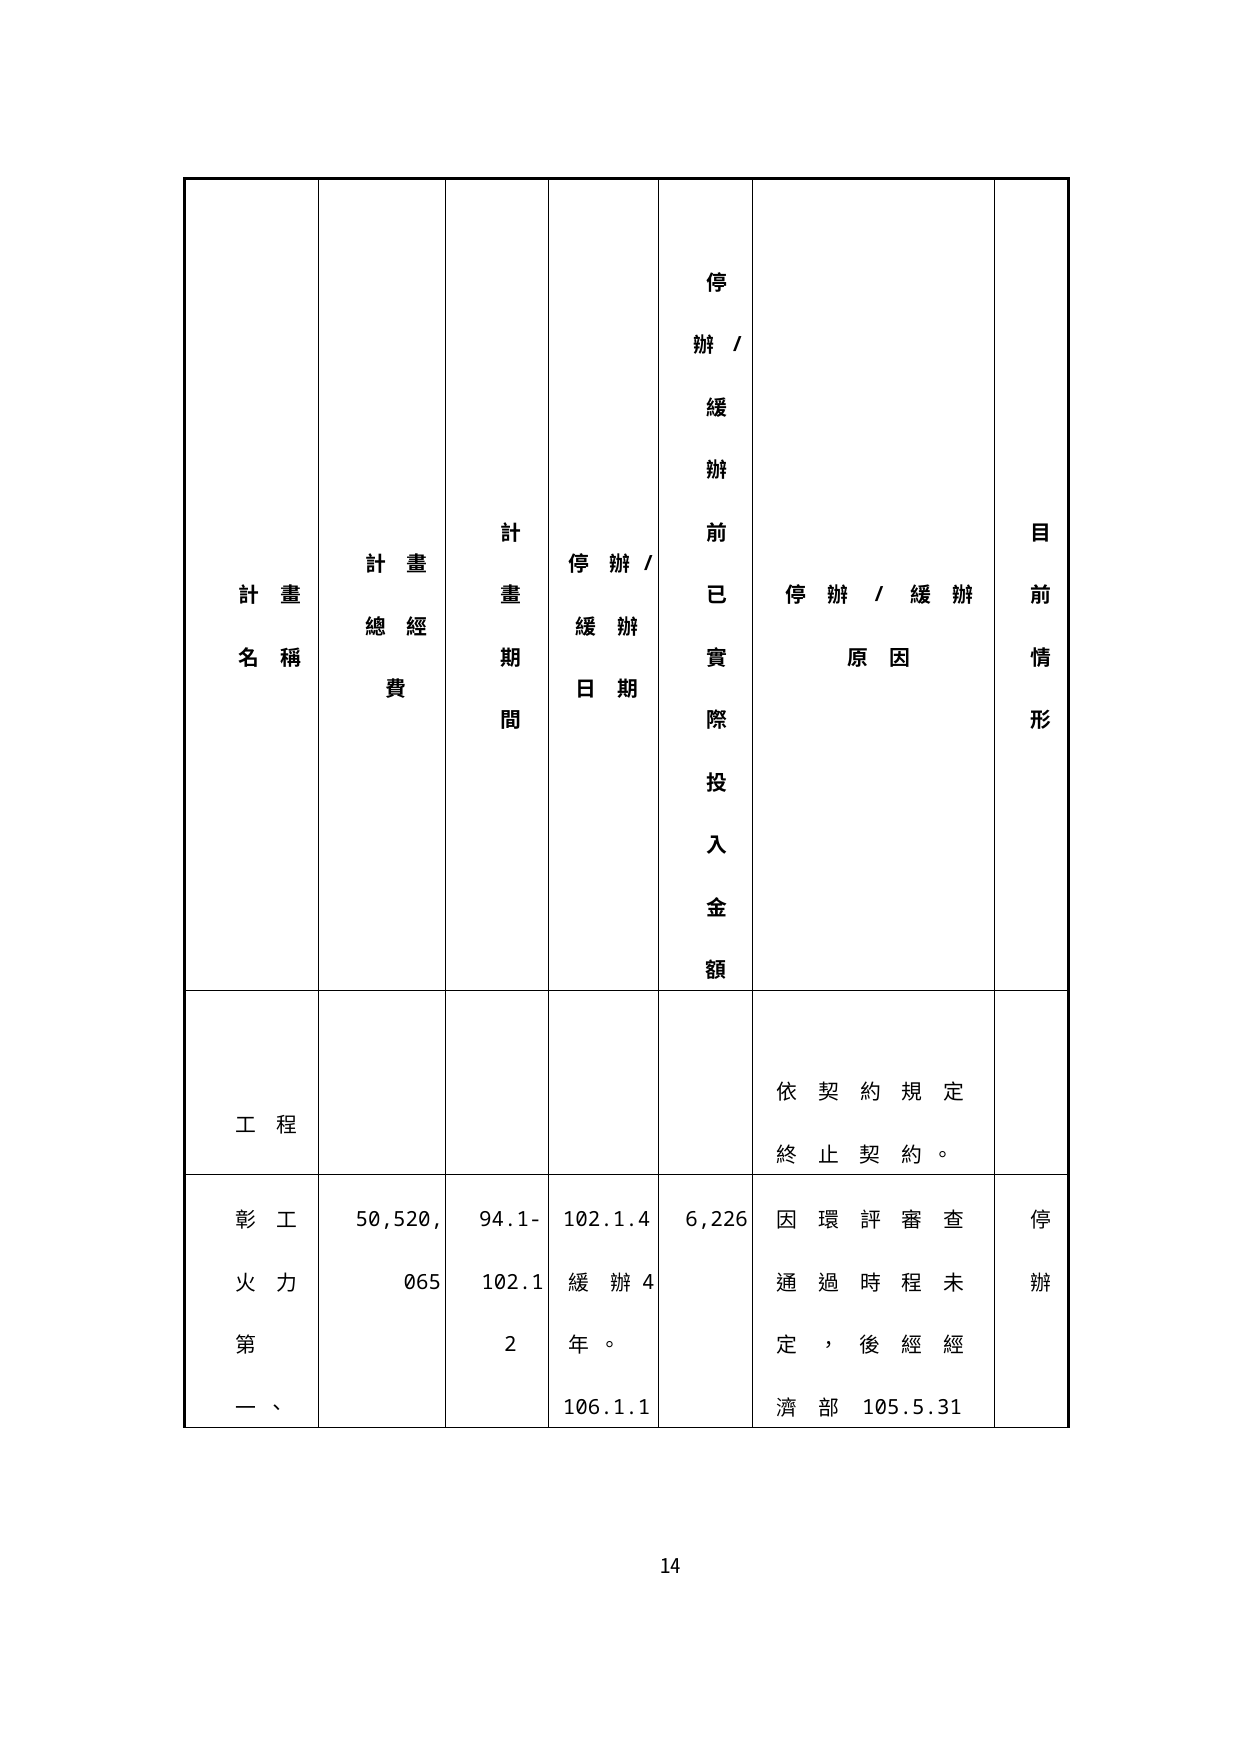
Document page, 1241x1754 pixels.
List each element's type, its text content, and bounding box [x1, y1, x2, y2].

table_header 停辦/緩辦原因 [753, 180, 994, 990]
table_cell 依契約規定終止契約。 [753, 991, 994, 1174]
table_cell [659, 991, 752, 1174]
table_cell 工程 [186, 991, 318, 1174]
table_cell 102.1.4緩辦4年。 106.1.1 [549, 1175, 658, 1427]
table_cell [446, 991, 548, 1174]
table_cell 50,520,065 [319, 1175, 445, 1427]
table_cell 停辦 [995, 1175, 1067, 1427]
table_cell 6,226 [659, 1175, 752, 1427]
table_cell [995, 991, 1067, 1174]
table_cell 94.1- 102.12 [446, 1175, 548, 1427]
table_cell 彰工火力第一、 [186, 1175, 318, 1427]
table_header 計畫總經費 [319, 180, 445, 990]
table_header 計畫期間 [446, 180, 548, 990]
table_cell [549, 991, 658, 1174]
table_header 停辦/緩辦日期 [549, 180, 658, 990]
table_cell [319, 991, 445, 1174]
table_header 計畫名稱 [186, 180, 318, 990]
table_cell 因環評審查通過時程未定，後經經濟部105.5.31 [753, 1175, 994, 1427]
table_header 停辦/緩辦前已實際投入金額 [659, 180, 752, 990]
table_header 目前 情形 [995, 180, 1067, 990]
